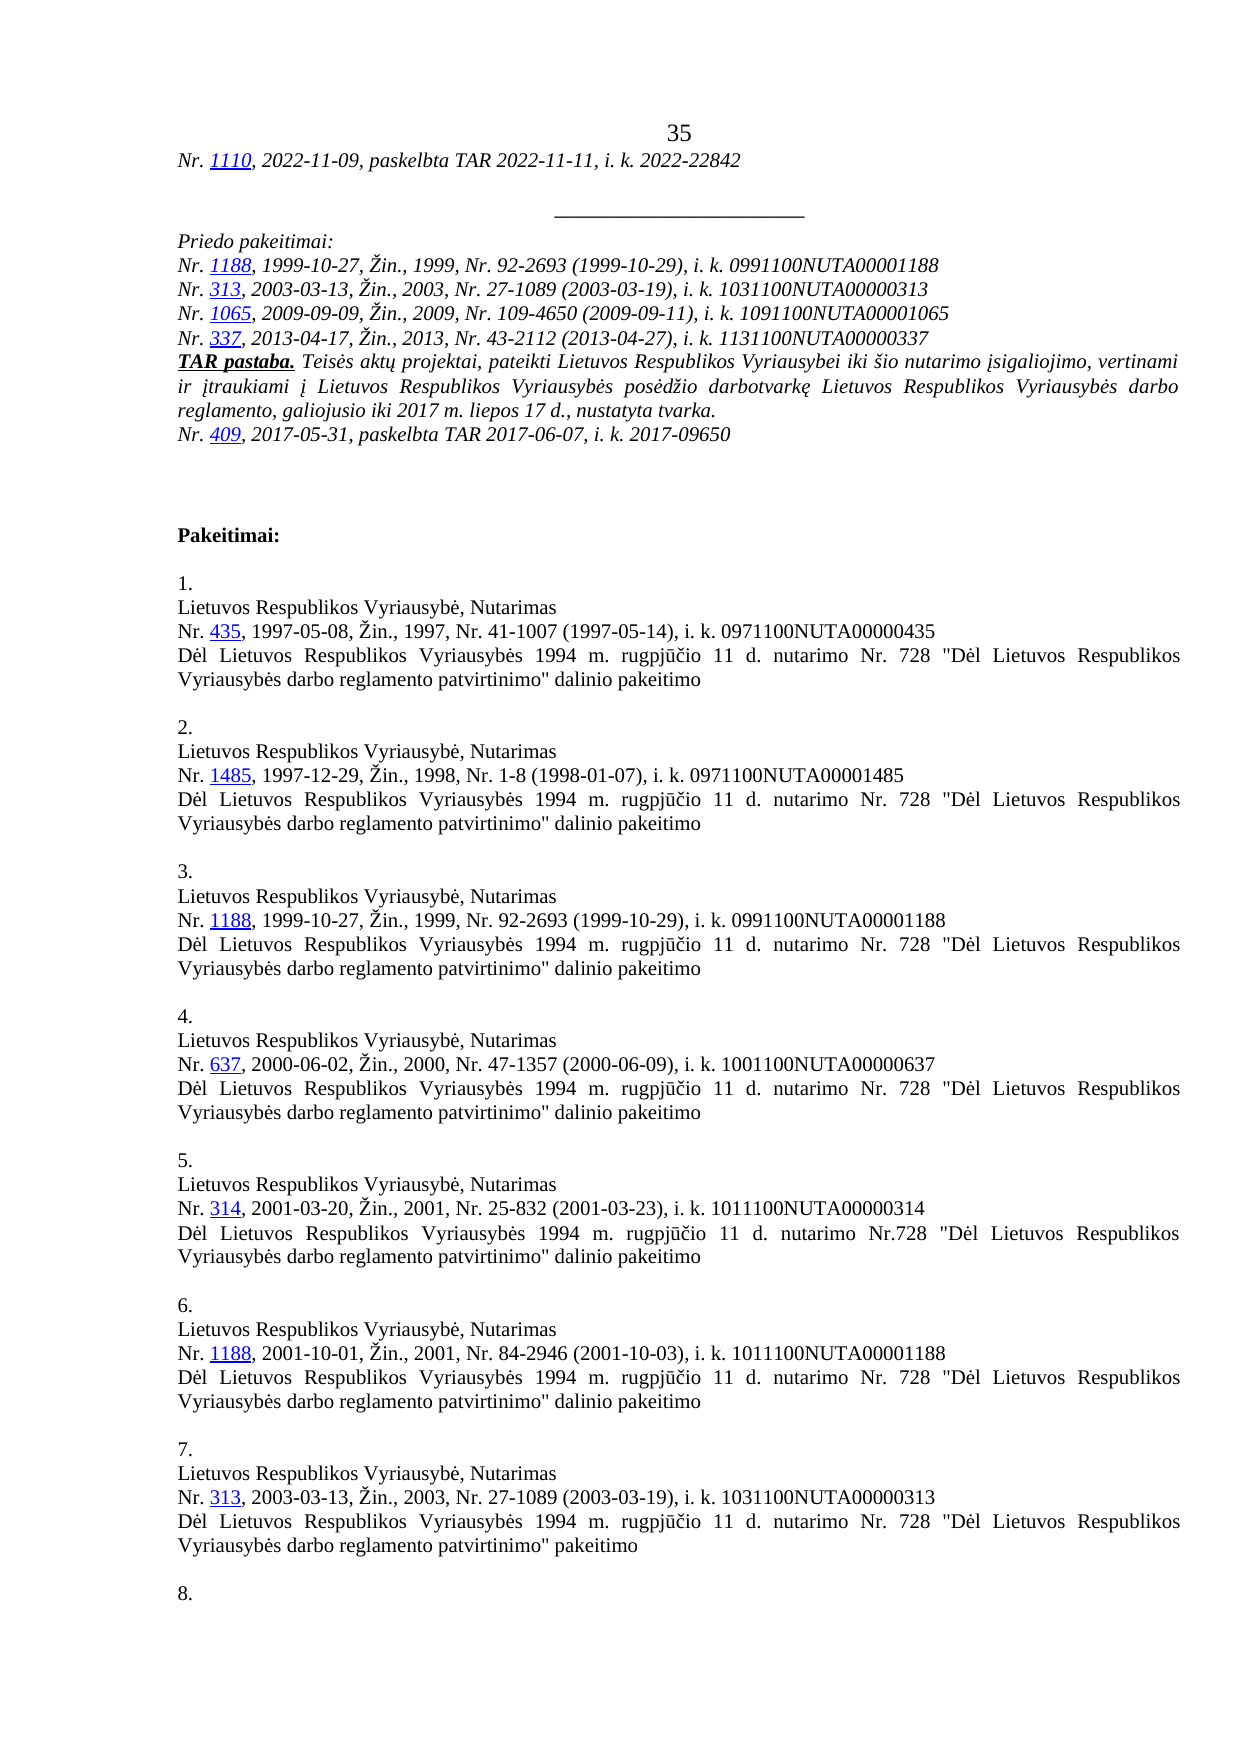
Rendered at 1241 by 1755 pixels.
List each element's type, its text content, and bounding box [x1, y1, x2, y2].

text Lietuvos Respublikos Vyriausybė, Nutarimas [177, 595, 1181, 619]
text Nr. 1485, 1997-12-29, Žin., 1998, Nr. 1-8 (1998-01-07), i. k. 0971100NUTA00001485 [177, 763, 1181, 787]
text Nr. 1188, 2001-10-01, Žin., 2001, Nr. 84-2946 (2001-10-03), i. k. 1011100NUTA00001188 [177, 1341, 1181, 1365]
text Nr. 1110, 2022-11-09, paskelbta TAR 2022-11-11, i. k. 2022-22842 [177, 148, 1181, 172]
text Dėl Lietuvos Respublikos Vyriausybės 1994 m. rugpjūčio 11 d. nutarimo Nr. 728 "Dėl Lietuvos Respublikos Vyriausybės darbo reglamento patvirtinimo" dalinio pakeitimo [177, 643, 1181, 691]
text Nr. 1188, 1999-10-27, Žin., 1999, Nr. 92-2693 (1999-10-29), i. k. 0991100NUTA00001188 [177, 908, 1181, 932]
text –––––––––––––––––––– [177, 200, 1181, 229]
text 6. [177, 1293, 1181, 1317]
text Pakeitimai: [177, 523, 1181, 547]
text Dėl Lietuvos Respublikos Vyriausybės 1994 m. rugpjūčio 11 d. nutarimo Nr. 728 "Dėl Lietuvos Respublikos Vyriausybės darbo reglamento patvirtinimo" dalinio pakeitimo [177, 1076, 1181, 1124]
text Lietuvos Respublikos Vyriausybė, Nutarimas [177, 1461, 1181, 1485]
text Nr. 337, 2013-04-17, Žin., 2013, Nr. 43-2112 (2013-04-27), i. k. 1131100NUTA00000337 [177, 325, 1181, 349]
text 7. [177, 1437, 1181, 1461]
text Dėl Lietuvos Respublikos Vyriausybės 1994 m. rugpjūčio 11 d. nutarimo Nr. 728 "Dėl Lietuvos Respublikos Vyriausybės darbo reglamento patvirtinimo" pakeitimo [177, 1509, 1181, 1557]
text Lietuvos Respublikos Vyriausybė, Nutarimas [177, 883, 1181, 908]
text Nr. 637, 2000-06-02, Žin., 2000, Nr. 47-1357 (2000-06-09), i. k. 1001100NUTA00000637 [177, 1052, 1181, 1076]
text Priedo pakeitimai: [177, 229, 1181, 253]
text 4. [177, 1004, 1181, 1028]
text TAR pastaba. Teisės aktų projektai, pateikti Lietuvos Respublikos Vyriausybei iki šio nutarimo įsigaliojimo, vertinami ir įtraukiami į Lietuvos Respublikos Vyriausybės posėdžio darbotvarkę Lietuvos Respublikos Vyriausybės darbo reglamento, galiojusio iki 2017 m. liepos 17 d., nustatyta tvarka. [177, 349, 1181, 422]
text Nr. 409, 2017-05-31, paskelbta TAR 2017-06-07, i. k. 2017-09650 [177, 422, 1181, 446]
text Nr. 1188, 1999-10-27, Žin., 1999, Nr. 92-2693 (1999-10-29), i. k. 0991100NUTA00001188 [177, 253, 1181, 277]
text 1. [177, 571, 1181, 595]
text Lietuvos Respublikos Vyriausybė, Nutarimas [177, 1317, 1181, 1341]
text Dėl Lietuvos Respublikos Vyriausybės 1994 m. rugpjūčio 11 d. nutarimo Nr.728 "Dėl Lietuvos Respublikos Vyriausybės darbo reglamento patvirtinimo" dalinio pakeitimo [177, 1220, 1181, 1268]
text 5. [177, 1148, 1181, 1172]
text Lietuvos Respublikos Vyriausybė, Nutarimas [177, 1172, 1181, 1196]
text Dėl Lietuvos Respublikos Vyriausybės 1994 m. rugpjūčio 11 d. nutarimo Nr. 728 "Dėl Lietuvos Respublikos Vyriausybės darbo reglamento patvirtinimo" dalinio pakeitimo [177, 787, 1181, 835]
text 8. [177, 1581, 1181, 1605]
text Dėl Lietuvos Respublikos Vyriausybės 1994 m. rugpjūčio 11 d. nutarimo Nr. 728 "Dėl Lietuvos Respublikos Vyriausybės darbo reglamento patvirtinimo" dalinio pakeitimo [177, 932, 1181, 980]
text 2. [177, 715, 1181, 739]
text Dėl Lietuvos Respublikos Vyriausybės 1994 m. rugpjūčio 11 d. nutarimo Nr. 728 "Dėl Lietuvos Respublikos Vyriausybės darbo reglamento patvirtinimo" dalinio pakeitimo [177, 1365, 1181, 1413]
text Lietuvos Respublikos Vyriausybė, Nutarimas [177, 1028, 1181, 1052]
text Nr. 314, 2001-03-20, Žin., 2001, Nr. 25-832 (2001-03-23), i. k. 1011100NUTA00000314 [177, 1196, 1181, 1220]
text 3. [177, 859, 1181, 883]
text Lietuvos Respublikos Vyriausybė, Nutarimas [177, 739, 1181, 763]
text Nr. 313, 2003-03-13, Žin., 2003, Nr. 27-1089 (2003-03-19), i. k. 1031100NUTA00000313 [177, 1485, 1181, 1509]
text Nr. 1065, 2009-09-09, Žin., 2009, Nr. 109-4650 (2009-09-11), i. k. 1091100NUTA00001065 [177, 301, 1181, 325]
text Nr. 435, 1997-05-08, Žin., 1997, Nr. 41-1007 (1997-05-14), i. k. 0971100NUTA00000435 [177, 619, 1181, 643]
text Nr. 313, 2003-03-13, Žin., 2003, Nr. 27-1089 (2003-03-19), i. k. 1031100NUTA00000313 [177, 277, 1181, 301]
